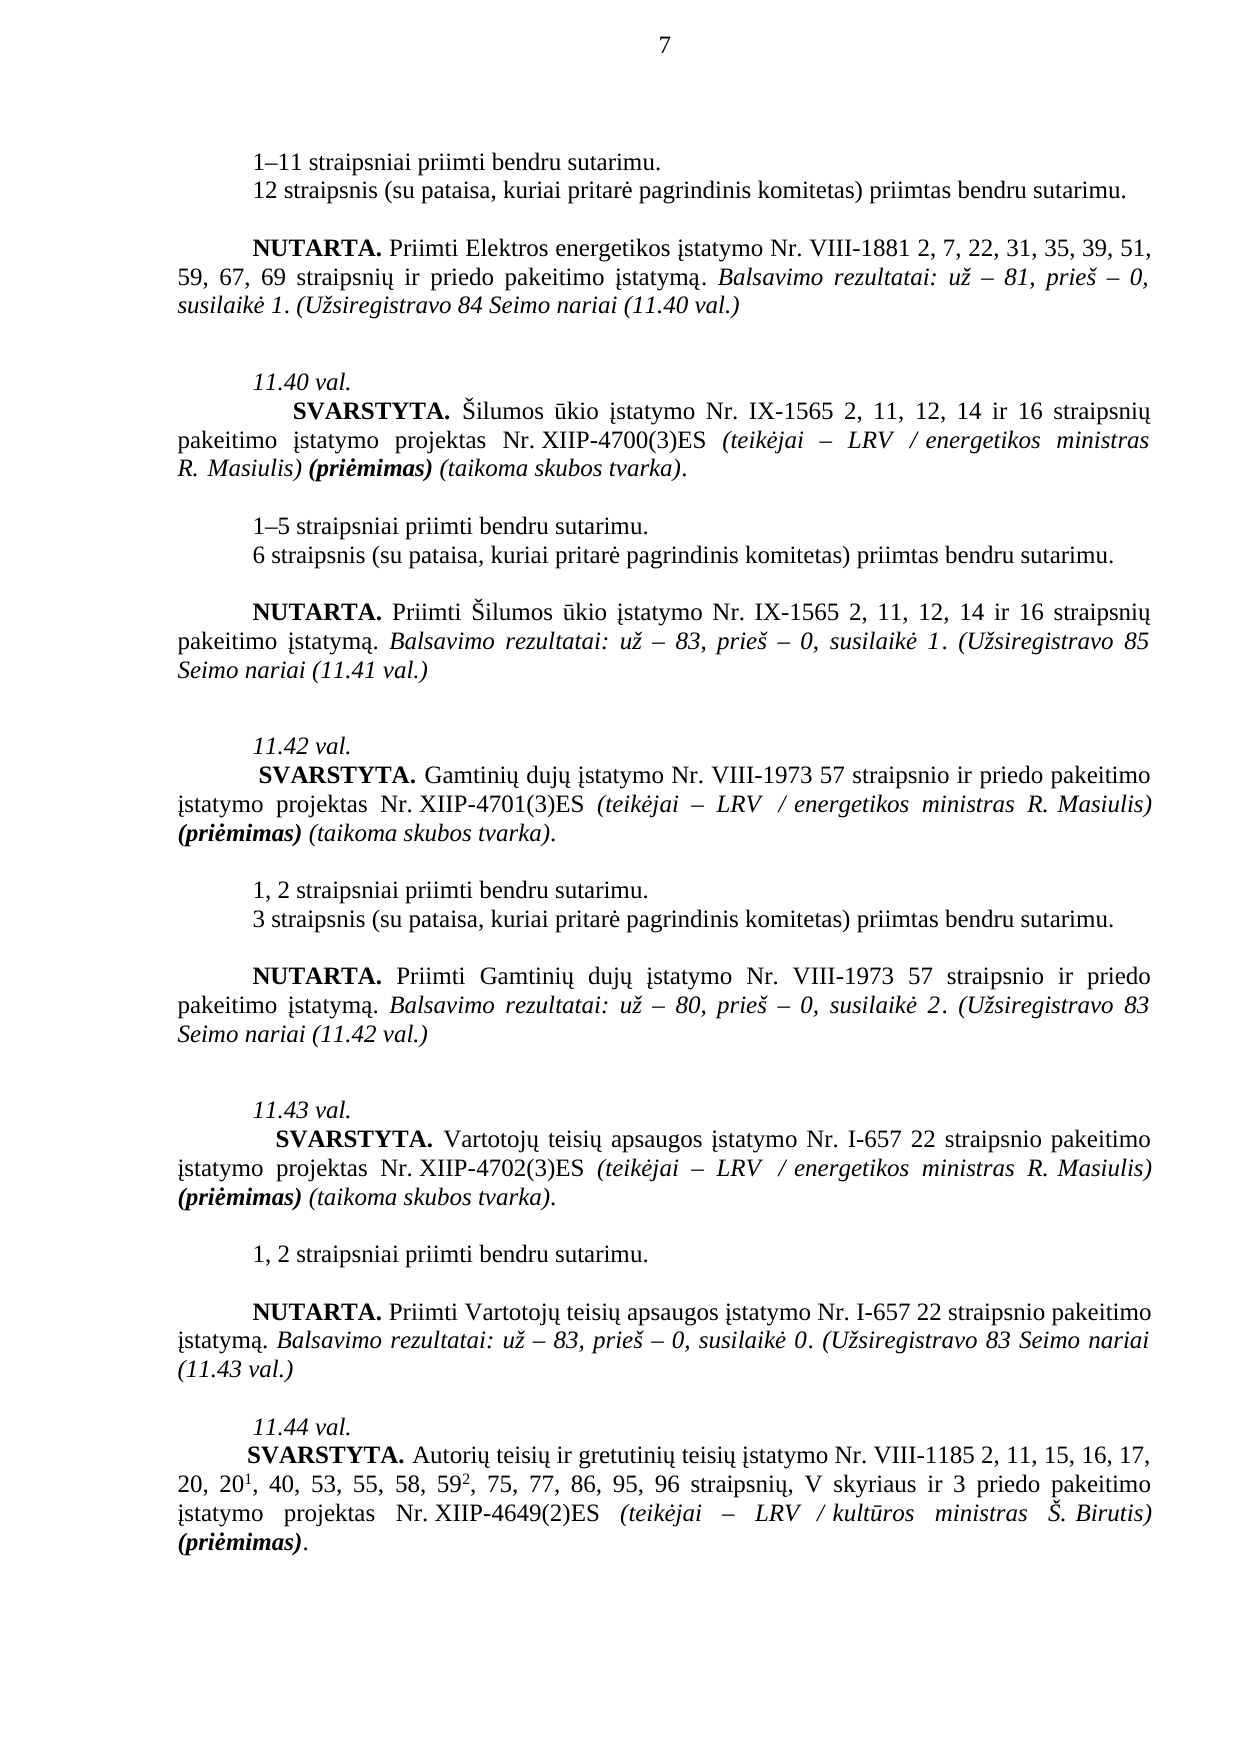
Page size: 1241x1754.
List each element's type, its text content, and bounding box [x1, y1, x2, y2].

text SVARSTYTA. Gamtinių dujų įstatymo Nr. VIII-1973 57 straipsnio ir priedo pakeitimo įstatymo projektas Nr. XIIP-4701(3)ES (teikėjai – LRV / energetikos ministras R. Masiulis) (priėmimas) (taikoma skubos tvarka). [177, 760, 1152, 846]
text NUTARTA. Priimti Gamtinių dujų įstatymo Nr. VIII-1973 57 straipsnio ir priedo pakeitimo įstatymą. Balsavimo rezultatai: už – 80, prieš – 0, susilaikė 2. (Užsiregistravo 83 Seimo nariai (11.42 val.) [177, 961, 1152, 1048]
text 1, 2 straipsniai priimti bendru sutarimu. [177, 875, 1152, 904]
text SVARSTYTA. Šilumos ūkio įstatymo Nr. IX-1565 2, 11, 12, 14 ir 16 straipsnių pakeitimo įstatymo projektas Nr. XIIP-4700(3)ES (teikėjai – LRV / energetikos ministras R. Masiulis) (priėmimas) (taikoma skubos tvarka). [177, 396, 1152, 482]
text SVARSTYTA. Vartotojų teisių apsaugos įstatymo Nr. I-657 22 straipsnio pakeitimo įstatymo projektas Nr. XIIP-4702(3)ES (teikėjai – LRV / energetikos ministras R. Masiulis) (priėmimas) (taikoma skubos tvarka). [177, 1124, 1152, 1211]
text 11.43 val. [177, 1096, 1152, 1124]
text NUTARTA. Priimti Elektros energetikos įstatymo Nr. VIII-1881 2, 7, 22, 31, 35, 39, 51, 59, 67, 69 straipsnių ir priedo pakeitimo įstatymą. Balsavimo rezultatai: už – 81, prieš – 0, susilaikė 1. (Užsiregistravo 84 Seimo nariai (11.40 val.) [177, 233, 1152, 319]
text 1, 2 straipsniai priimti bendru sutarimu. [177, 1239, 1152, 1268]
text NUTARTA. Priimti Šilumos ūkio įstatymo Nr. IX-1565 2, 11, 12, 14 ir 16 straipsnių pakeitimo įstatymą. Balsavimo rezultatai: už – 83, prieš – 0, susilaikė 1. (Užsiregistravo 85 Seimo nariai (11.41 val.) [177, 597, 1152, 683]
text 6 straipsnis (su pataisa, kuriai pritarė pagrindinis komitetas) priimtas bendru sutarimu. [177, 540, 1152, 568]
text NUTARTA. Priimti Vartotojų teisių apsaugos įstatymo Nr. I-657 22 straipsnio pakeitimo įstatymą. Balsavimo rezultatai: už – 83, prieš – 0, susilaikė 0. (Užsiregistravo 83 Seimo nariai (11.43 val.) [177, 1297, 1152, 1383]
text SVARSTYTA. Autorių teisių ir gretutinių teisių įstatymo Nr. VIII-1185 2, 11, 15, 16, 17, 20, 201, 40, 53, 55, 58, 592, 75, 77, 86, 95, 96 straipsnių, V skyriaus ir 3 priedo pakeitimo įstatymo projektas Nr. XIIP-4649(2)ES (teikėjai – LRV / kultūros ministras Š. Birutis) (priėmimas). [177, 1441, 1152, 1556]
text 11.40 val. [177, 367, 1152, 396]
text 1–5 straipsniai priimti bendru sutarimu. [177, 511, 1152, 540]
text 12 straipsnis (su pataisa, kuriai pritarė pagrindinis komitetas) priimtas bendru sutarimu. [177, 176, 1152, 204]
text 1–11 straipsniai priimti bendru sutarimu. [177, 147, 1152, 176]
text 11.42 val. [177, 731, 1152, 760]
text 3 straipsnis (su pataisa, kuriai pritarė pagrindinis komitetas) priimtas bendru sutarimu. [177, 904, 1152, 933]
text 11.44 val. [177, 1412, 1152, 1441]
